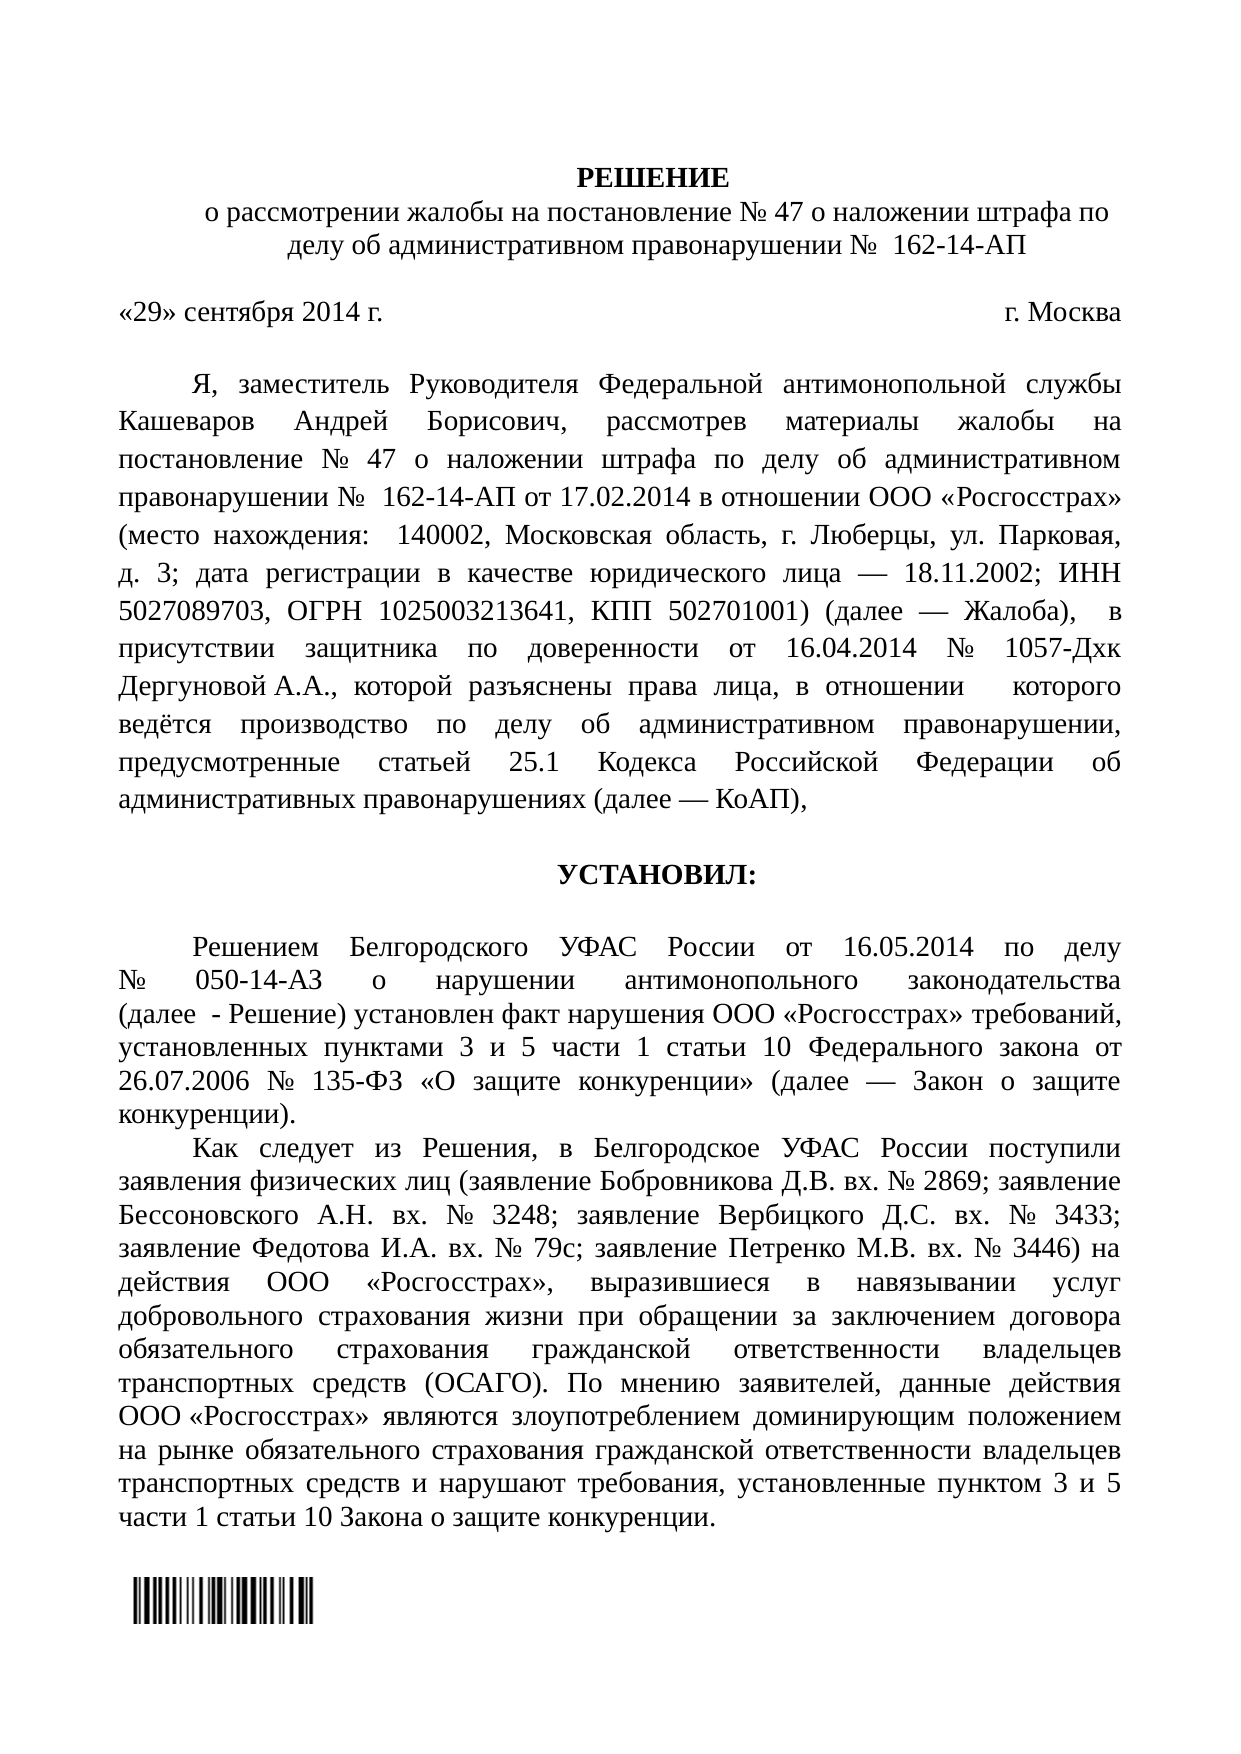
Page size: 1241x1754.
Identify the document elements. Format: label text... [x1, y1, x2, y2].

text Как следует из Решения, в Белгородское УФАС России поступили заявления физических лиц (заявление Бобровникова Д.В. вх. № 2869; заявление Бессоновского А.Н. вх. № 3248; заявление Вербицкого Д.С. вх. № 3433; заявление Федотова И.А. вх. № 79с; заявление Петренко М.В. вх. № 3446) на действия ООО «Росгосстрах», выразившиеся в навязывании услуг добровольного страхования жизни при обращении за заключением договора обязательного страхования гражданской ответственности владельцев транспортных средств (ОСАГО). По мнению заявителей, данные действия ООО «Росгосстрах» являются злоупотреблением доминирующим положением на рынке обязательного страхования гражданской ответственности владельцев транспортных средств и нарушают требования, установленные пунктом 3 и 5 части 1 статьи 10 Закона о защите конкуренции. [118, 1130, 1122, 1532]
text «29» сентября 2014 г. г. Москва [118, 294, 1122, 328]
text Я, заместитель Руководителя Федеральной антимонопольной службы Кашеваров Андрей Борисович, рассмотрев материалы жалобы на постановление № 47 о наложении штрафа по делу об административном правонарушении № 162-14-АП от 17.02.2014 в отношении ООО «Росгосстрах» (место нахождения: 140002, Московская область, г. Люберцы, ул. Парковая, д. 3; дата регистрации в качестве юридического лица — 18.11.2002; ИНН 5027089703, ОГРН 1025003213641, КПП 502701001) (далее — Жалоба), в присутствии защитника по доверенности от 16.04.2014 № 1057-Дхк Дергуновой А.А., которой разъяснены права лица, в отношении которого ведётся производство по делу об административном правонарушении, предусмотренные статьей 25.1 Кодекса Российской Федерации об административных правонарушениях (далее — КоАП), [118, 361, 1122, 815]
text УСТАНОВИЛ: [118, 853, 1122, 891]
text Решением Белгородского УФАС России от 16.05.2014 по делу № 050-14-АЗ о нарушении антимонопольного законодательства (далее - Решение) установлен факт нарушения ООО «Росгосстрах» требований, установленных пунктами 3 и 5 части 1 статьи 10 Федерального закона от 26.07.2006 № 135-ФЗ «О защите конкуренции» (далее — Закон о защите конкуренции). [118, 929, 1122, 1130]
subtitle РЕШЕНИЕ [118, 156, 1122, 194]
picture [118, 1577, 331, 1624]
text о рассмотрении жалобы на постановление № 47 о наложении штрафа по [118, 194, 1122, 227]
text делу об административном правонарушении № 162-14-АП [118, 227, 1122, 261]
